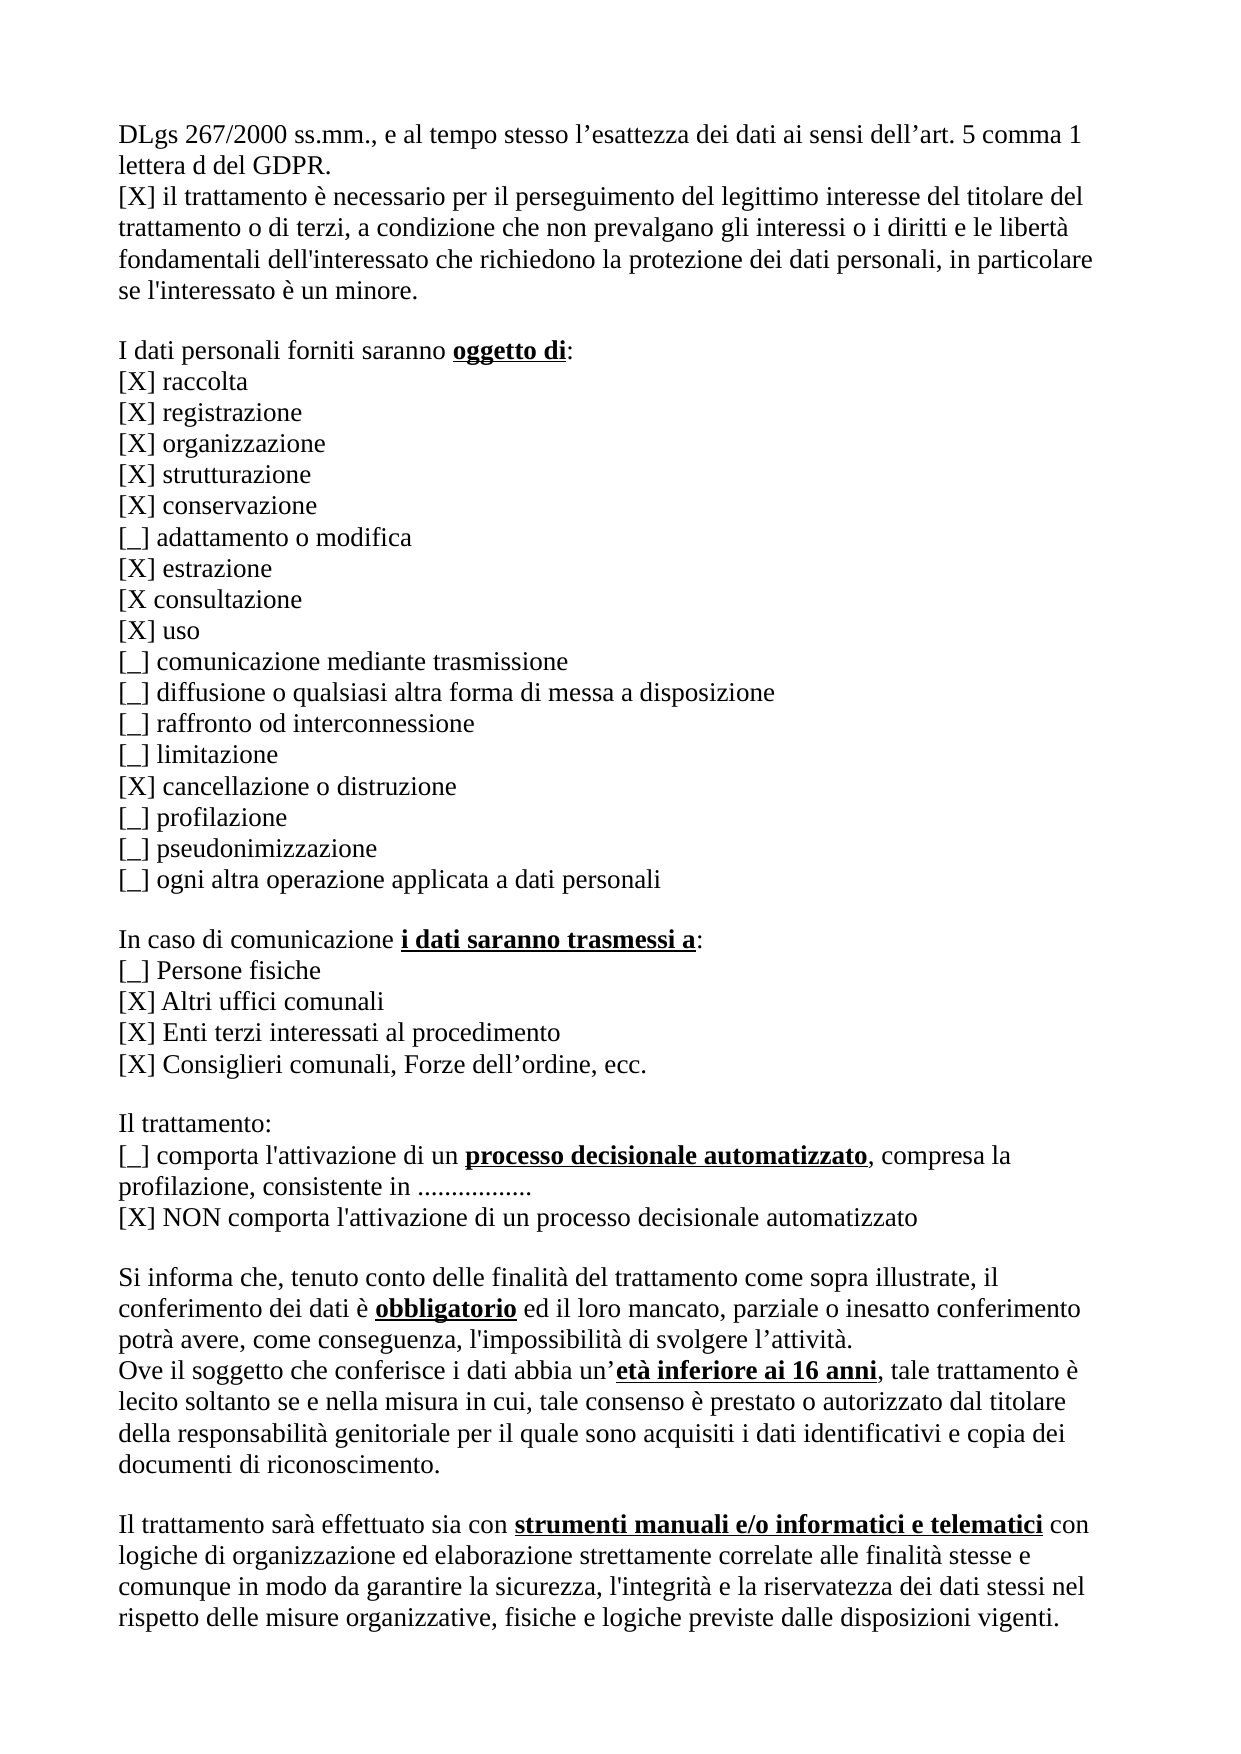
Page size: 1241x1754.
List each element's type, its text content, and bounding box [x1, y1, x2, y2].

text In caso di comunicazione i dati saranno trasmessi a: [118, 923, 1122, 954]
text Il trattamento: [118, 1108, 1122, 1139]
text [X] organizzazione [118, 427, 1122, 458]
text [X] raccolta [118, 365, 1122, 396]
text [X] NON comporta l'attivazione di un processo decisionale automatizzato [118, 1201, 1122, 1232]
text [X consultazione [118, 583, 1122, 614]
text [X] Altri uffici comunali [118, 985, 1122, 1017]
text [X] estrazione [118, 552, 1122, 583]
text [X] il trattamento è necessario per il perseguimento del legittimo interesse del titolare del trattamento o di terzi, a condizione che non prevalgano gli interessi o i diritti e le libertà fondamentali dell'interessato che richiedono la protezione dei dati personali, in particolare se l'interessato è un minore. [118, 180, 1122, 305]
text [_] ogni altra operazione applicata a dati personali [118, 863, 1122, 894]
text [_] comporta l'attivazione di un processo decisionale automatizzato, compresa la profilazione, consistente in ................. [118, 1139, 1122, 1201]
text [_] Persone fisiche [118, 954, 1122, 985]
text I dati personali forniti saranno oggetto di: [118, 334, 1122, 365]
text [X] Consiglieri comunali, Forze dell’ordine, ecc. [118, 1048, 1122, 1079]
text DLgs 267/2000 ss.mm., e al tempo stesso l’esattezza dei dati ai sensi dell’art. 5 comma 1 lettera d del GDPR. [118, 118, 1122, 180]
text [X] conservazione [118, 489, 1122, 521]
text [_] adattamento o modifica [118, 521, 1122, 552]
text [X] cancellazione o distruzione [118, 770, 1122, 801]
text Si informa che, tenuto conto delle finalità del trattamento come sopra illustrate, il conferimento dei dati è obbligatorio ed il loro mancato, parziale o inesatto conferimento potrà avere, come conseguenza, l'impossibilità di svolgere l’attività. [118, 1261, 1122, 1354]
text [_] diffusione o qualsiasi altra forma di messa a disposizione [118, 676, 1122, 707]
text [X] uso [118, 614, 1122, 645]
text Il trattamento sarà effettuato sia con strumenti manuali e/o informatici e telematici con logiche di organizzazione ed elaborazione strettamente correlate alle finalità stesse e comunque in modo da garantire la sicurezza, l'integrità e la riservatezza dei dati stessi nel rispetto delle misure organizzative, fisiche e logiche previste dalle disposizioni vigenti. [118, 1508, 1122, 1632]
text [X] registrazione [118, 396, 1122, 427]
text Ove il soggetto che conferisce i dati abbia un’età inferiore ai 16 anni, tale trattamento è lecito soltanto se e nella misura in cui, tale consenso è prestato o autorizzato dal titolare della responsabilità genitoriale per il quale sono acquisiti i dati identificativi e copia dei documenti di riconoscimento. [118, 1354, 1122, 1479]
text [_] limitazione [118, 739, 1122, 770]
text [_] raffronto od interconnessione [118, 707, 1122, 739]
text [_] comunicazione mediante trasmissione [118, 645, 1122, 676]
text [_] pseudonimizzazione [118, 832, 1122, 863]
text [X] strutturazione [118, 458, 1122, 489]
text [X] Enti terzi interessati al procedimento [118, 1017, 1122, 1048]
text [_] profilazione [118, 801, 1122, 832]
